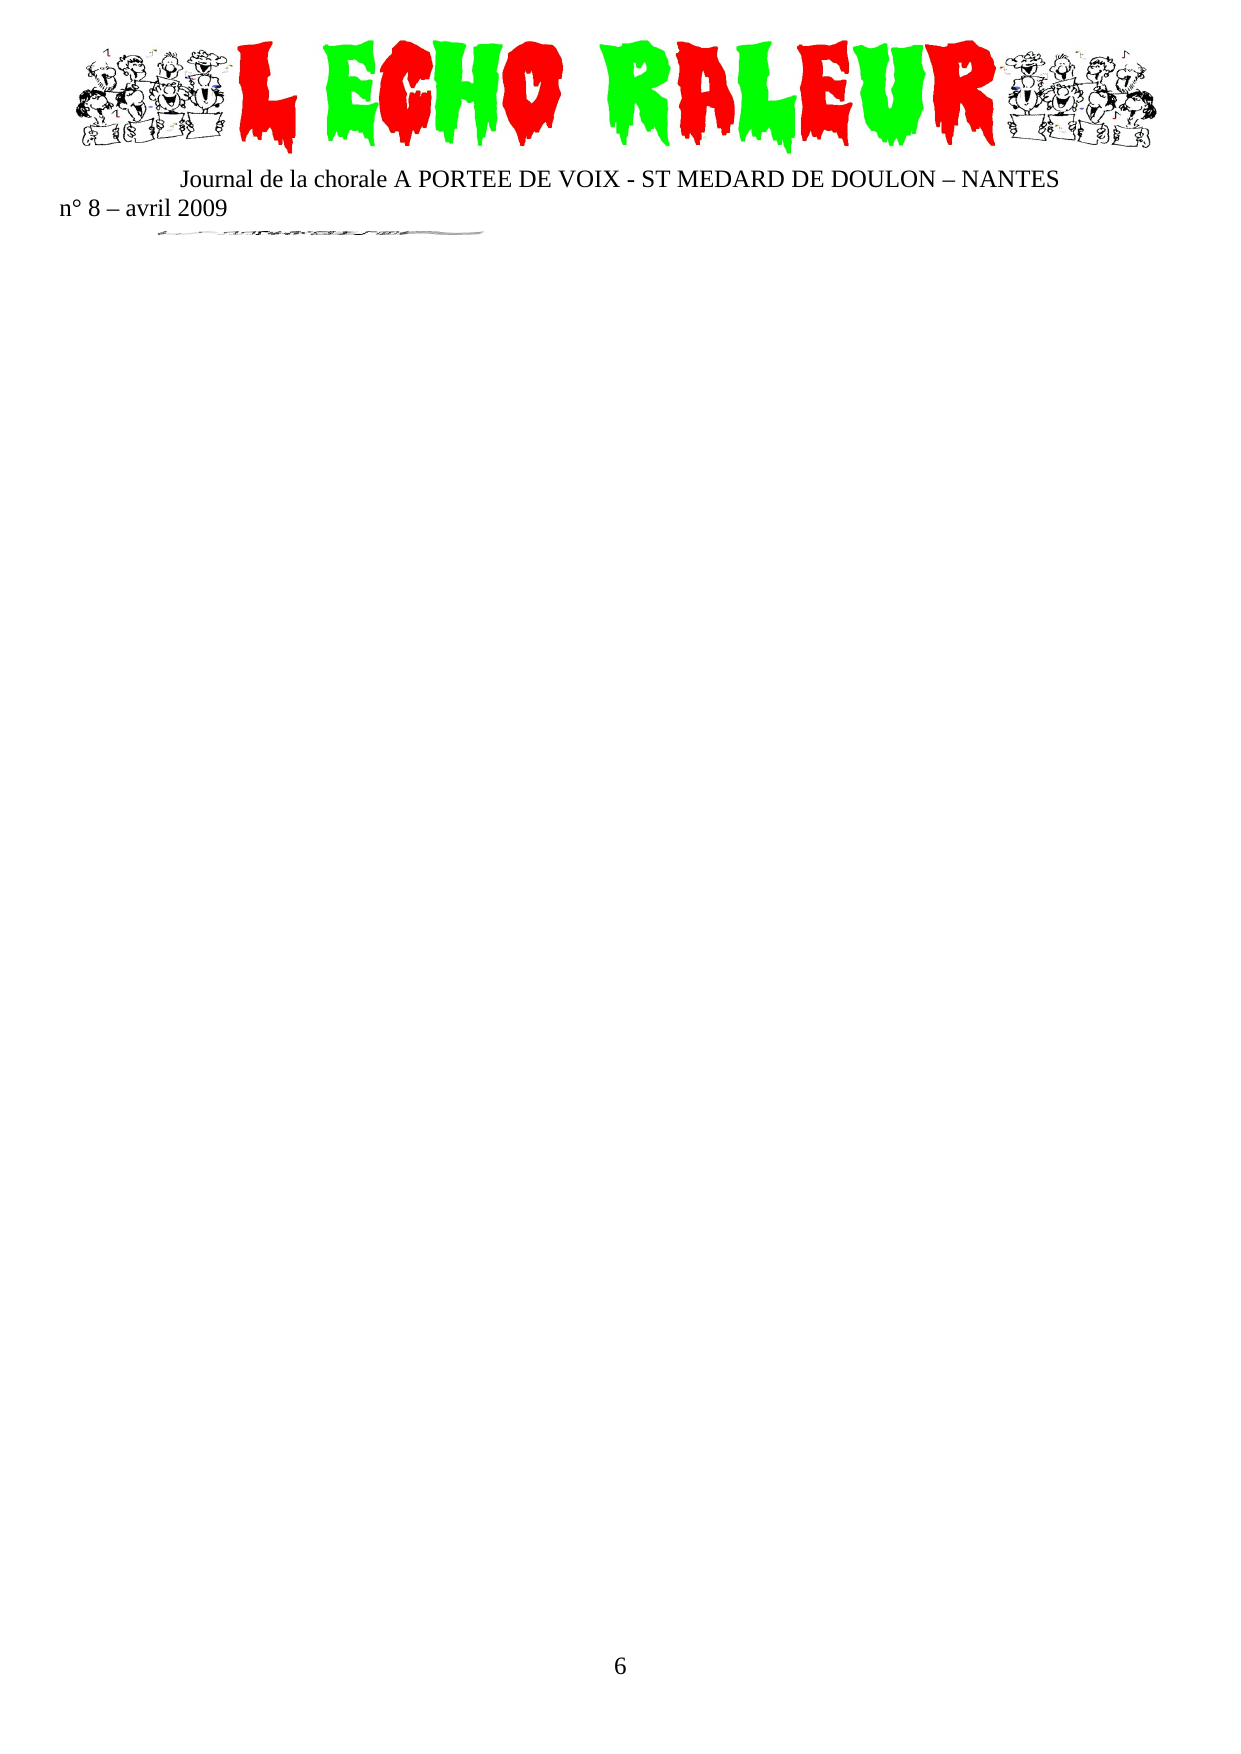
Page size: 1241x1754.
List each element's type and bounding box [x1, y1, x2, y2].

picture [75, 38, 1158, 156]
picture [157, 231, 485, 235]
